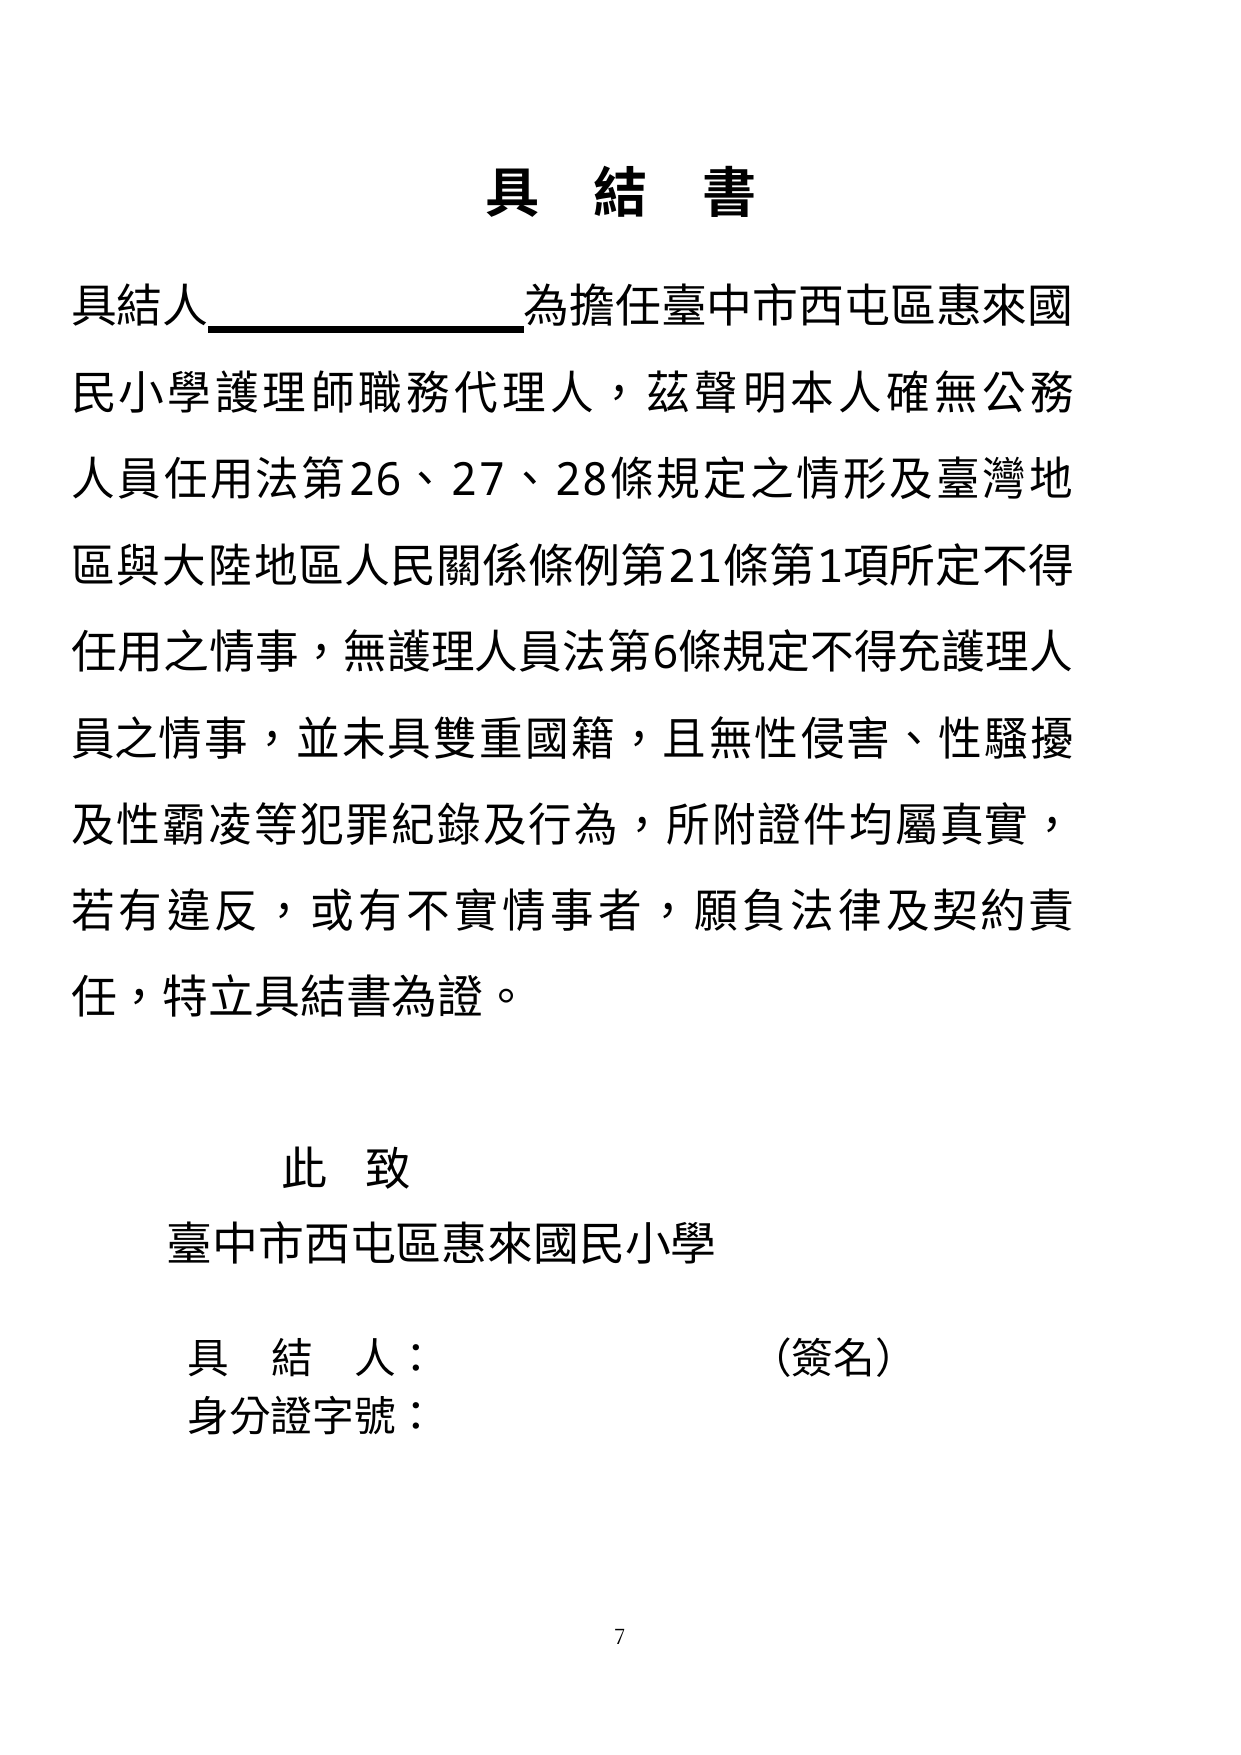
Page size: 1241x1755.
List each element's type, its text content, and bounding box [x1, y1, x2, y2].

subtitle 臺中市西屯區惠來國民小學 [166, 1207, 1170, 1273]
subtitle 具結人 為擔任臺中市西屯區惠來國民小學護理師職務代理人，茲聲明本人確無公務人員任用法第26、27、28條規定之情形及臺灣地區與大陸地區人民關係條例第21條第1項所定不得任用之情事，無護理人員法第6條規定不得充護理人員之情事，並未具雙重國籍，且無性侵害、性騷擾及性霸凌等犯罪紀錄及行為，所附證件均屬真實，若有違反，或有不實情事者，願負法律及契約責任，特立具結書為證。 [71, 270, 1074, 1027]
text 此 致 [281, 1133, 1170, 1199]
text 身分證字號： [187, 1385, 847, 1442]
text 具 結 書 [71, 149, 1170, 228]
text 具 結 人： （簽名） [187, 1328, 1031, 1385]
